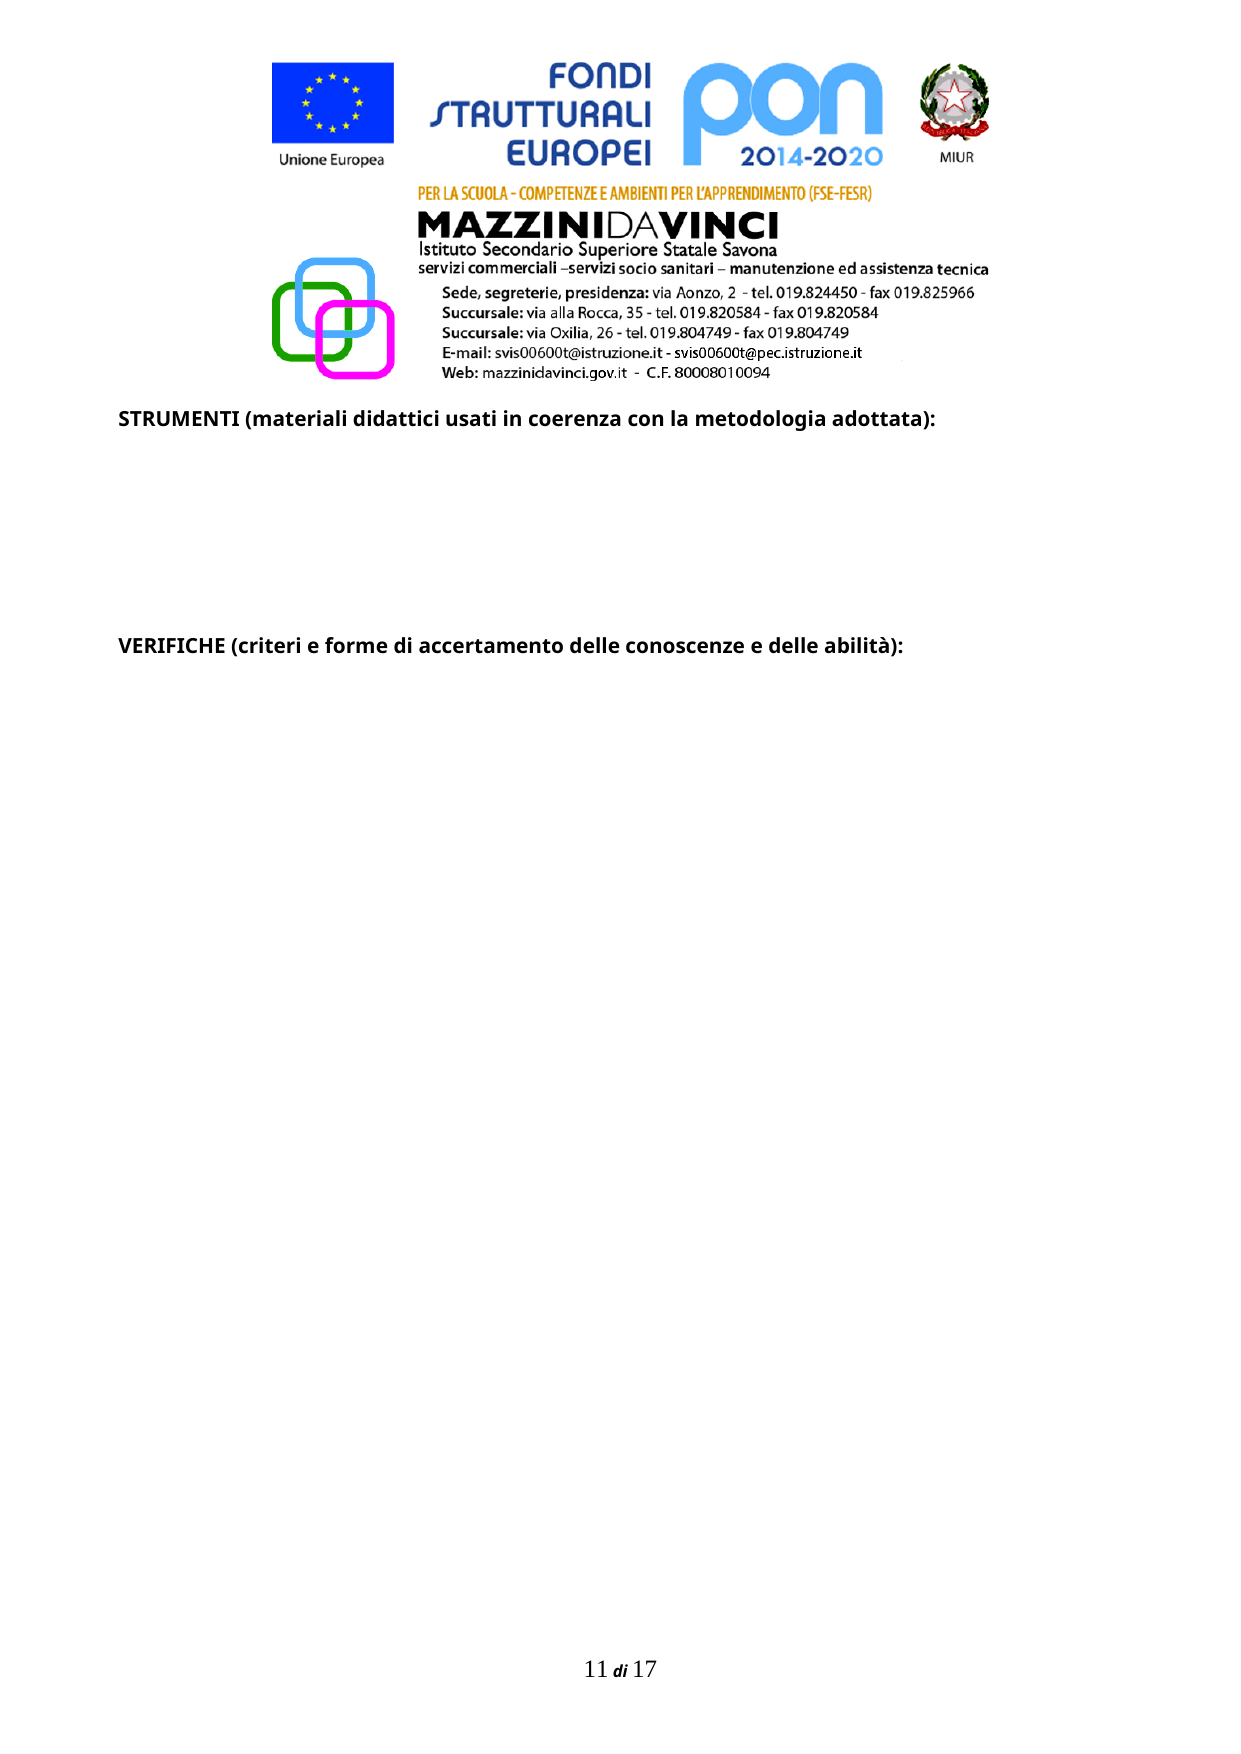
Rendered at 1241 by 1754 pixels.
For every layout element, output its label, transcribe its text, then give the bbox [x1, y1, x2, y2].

text VERIFICHE (criteri e forme di accertamento delle conoscenze e delle abilità): [118, 632, 1122, 660]
picture [272, 59, 993, 385]
text STRUMENTI (materiali didattici usati in coerenza con la metodologia adottata): [118, 404, 1122, 432]
